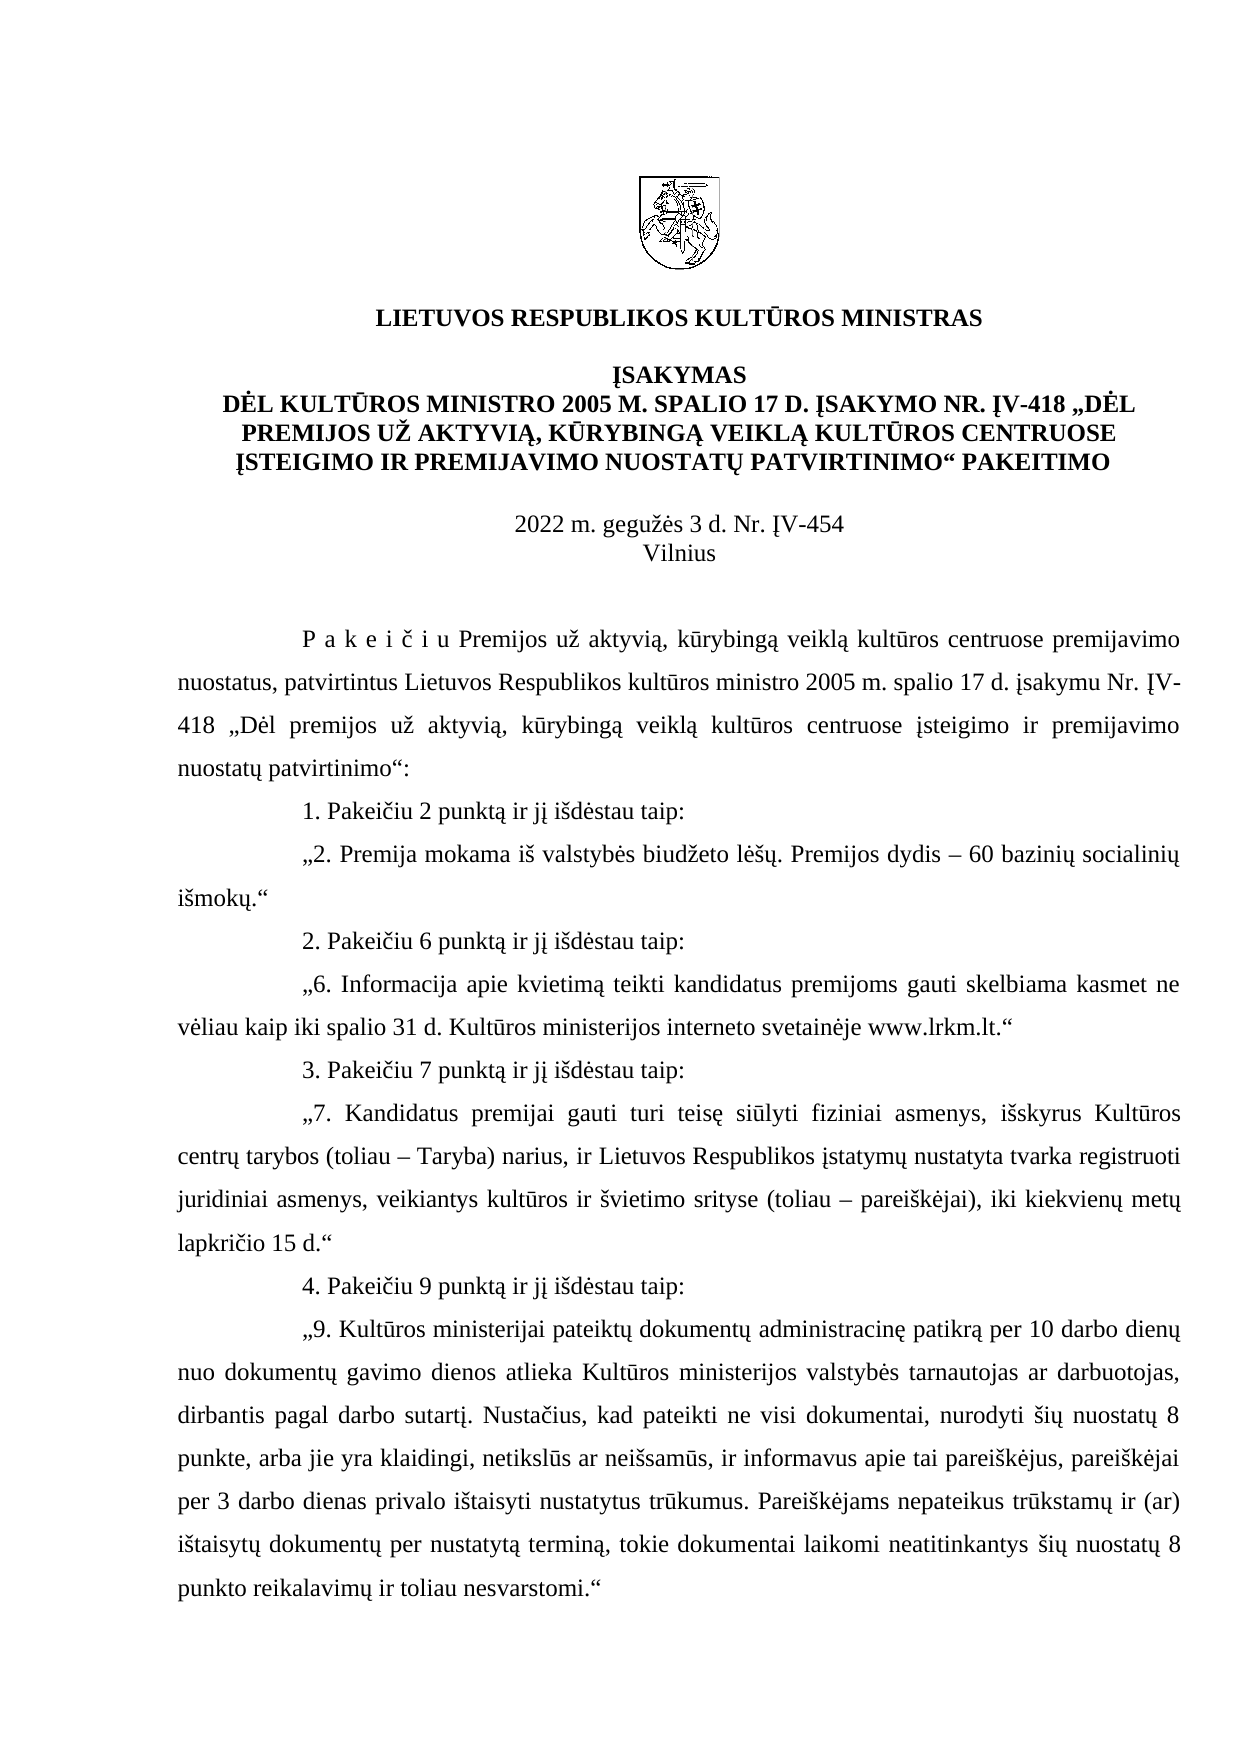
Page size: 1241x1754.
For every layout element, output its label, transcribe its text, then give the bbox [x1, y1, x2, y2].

text Vilnius [177, 538, 1181, 566]
text „7. Kandidatus premijai gauti turi teisę siūlyti fiziniai asmenys, išskyrus Kultūros centrų tarybos (toliau – Taryba) narius, ir Lietuvos Respublikos įstatymų nustatyta tvarka registruoti juridiniai asmenys, veikiantys kultūros ir švietimo srityse (toliau – pareiškėjai), iki kiekvienų metų lapkričio 15 d.“ [177, 1098, 1181, 1256]
text 1. Pakeičiu 2 punktą ir jį išdėstau taip: [177, 796, 1181, 825]
text 3. Pakeičiu 7 punktą ir jį išdėstau taip: [177, 1055, 1181, 1084]
text 2022 m. gegužės 3 d. Nr. ĮV-454 [177, 509, 1181, 538]
text „9. Kultūros ministerijai pateiktų dokumentų administracinę patikrą per 10 darbo dienų nuo dokumentų gavimo dienos atlieka Kultūros ministerijos valstybės tarnautojas ar darbuotojas, dirbantis pagal darbo sutartį. Nustačius, kad pateikti ne visi dokumentai, nurodyti šių nuostatų 8 punkte, arba jie yra klaidingi, netikslūs ar neišsamūs, ir informavus apie tai pareiškėjus, pareiškėjai per 3 darbo dienas privalo ištaisyti nustatytus trūkumus. Pareiškėjams nepateikus trūkstamų ir (ar) ištaisytų dokumentų per nustatytą terminą, tokie dokumentai laikomi neatitinkantys šių nuostatų 8 punkto reikalavimų ir toliau nesvarstomi.“ [177, 1314, 1181, 1601]
text „2. Premija mokama iš valstybės biudžeto lėšų. Premijos dydis – 60 bazinių socialinių išmokų.“ [177, 839, 1181, 911]
text „6. Informacija apie kvietimą teikti kandidatus premijoms gauti skelbiama kasmet ne vėliau kaip iki spalio 31 d. Kultūros ministerijos interneto svetainėje www.lrkm.lt.“ [177, 969, 1181, 1041]
text ĮSAKYMAS [177, 360, 1181, 389]
text P a k e i č i u Premijos už aktyvią, kūrybingą veiklą kultūros centruose premijavimo nuostatus, patvirtintus Lietuvos Respublikos kultūros ministro 2005 m. spalio 17 d. įsakymu Nr. ĮV-418 „Dėl premijos už aktyvią, kūrybingą veiklą kultūros centruose įsteigimo ir premijavimo nuostatų patvirtinimo“: [177, 624, 1181, 782]
text 2. Pakeičiu 6 punktą ir jį išdėstau taip: [177, 926, 1181, 954]
text DĖL KULTŪROS MINISTRO 2005 M. SPALIO 17 D. ĮSAKYMO NR. ĮV-418 „DĖL PREMIJOS UŽ AKTYVIĄ, KŪRYBINGĄ VEIKLĄ KULTŪROS CENTRUOSE ĮSTEIGIMO IR PREMIJAVIMO NUOSTATŲ PATVIRTINIMO“ PAKEITIMO [177, 389, 1181, 475]
text 4. Pakeičiu 9 punktą ir jį išdėstau taip: [177, 1271, 1181, 1299]
text LIETUVOS RESPUBLIKOS KULTŪROS MINISTRAS [177, 303, 1181, 332]
